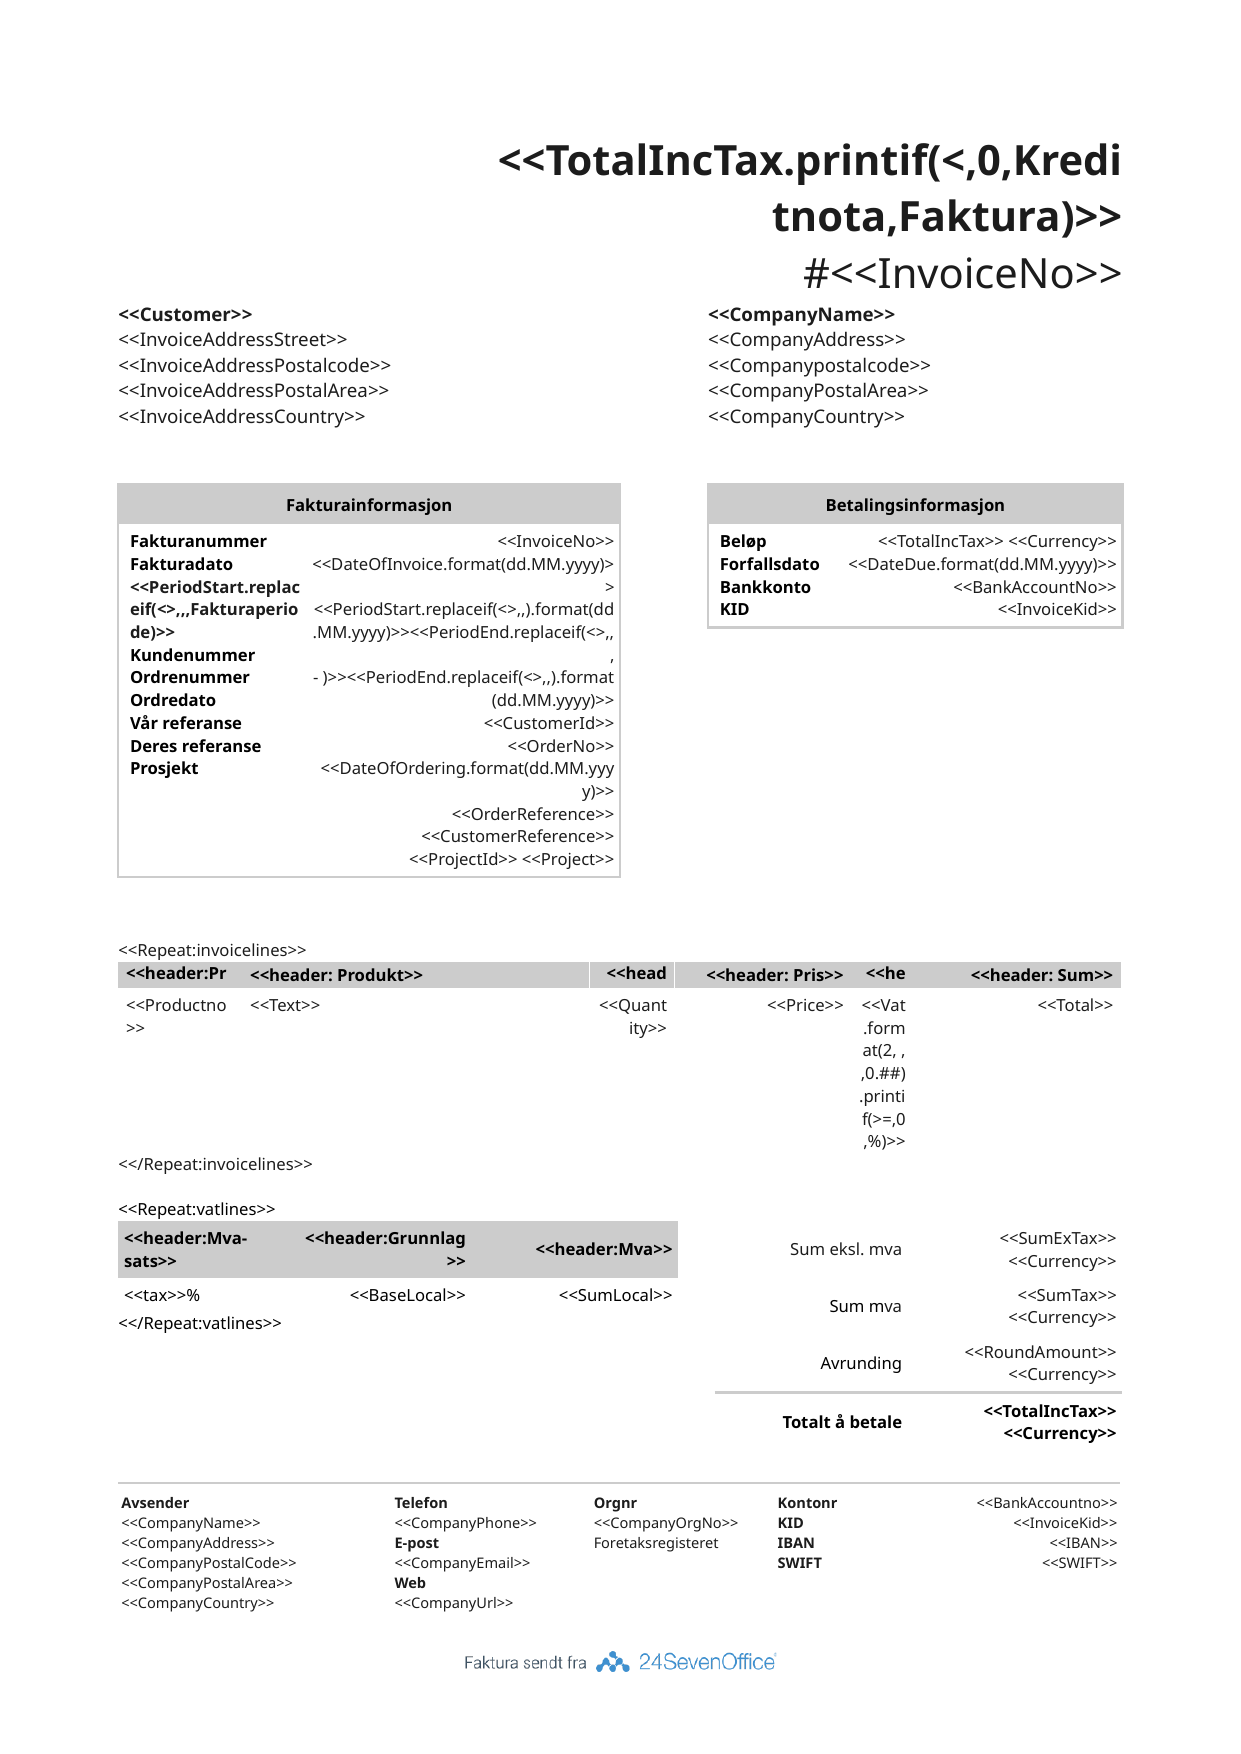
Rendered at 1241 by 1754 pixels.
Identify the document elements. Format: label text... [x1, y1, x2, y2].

picture [464, 1644, 777, 1681]
table_cell <<SumExTax>> <<Currency>> [916, 1221, 1122, 1278]
table_cell Avrunding [715, 1335, 916, 1391]
table_cell <<TotalIncTax>> <<Currency>> <<DateDue.format(dd.MM.yyyy)>> <<BankAccountNo>> <<InvoiceKid>> [840, 524, 1121, 626]
table_header <<header:Mva-sats>> [118, 1221, 295, 1278]
table_cell [708, 629, 1122, 905]
table_header [118, 74, 485, 218]
table_cell <<tax>>% [118, 1278, 295, 1312]
table_header <<header: Antall>> [590, 962, 674, 988]
table_cell <<RoundAmount>> <<Currency>> [916, 1335, 1122, 1391]
table_cell <<Text>> [242, 988, 589, 1153]
table_cell Fakturanummer Fakturadato <<PeriodStart.replaceif(<>,,,Fakturaperiode)>> Kundenummer Ordrenummer Ordredato Vår referanse Deres referanse Prosjekt [119, 524, 306, 876]
table_header <<header: Mva>> [851, 962, 913, 988]
table_cell Sum mva [715, 1278, 916, 1334]
table_header <<header:Mva>> [471, 1221, 678, 1278]
table_header [620, 483, 708, 939]
table_header [715, 1198, 916, 1221]
table_cell Beløp Forfallsdato Bankkonto KID [709, 524, 840, 626]
table_cell <<CompanyName>> <<CompanyAddress>> <<Companypostalcode>> <<CompanyPostalArea>> <<CompanyCountry>> [708, 301, 1122, 428]
text <<Repeat:invoicelines>> [118, 939, 1122, 962]
table_cell <<Quantity>> [590, 988, 674, 1153]
table_header [715, 1450, 1122, 1473]
table_cell <<SumTax>> <<Currency>> [916, 1278, 1122, 1334]
table_header <<Repeat:vatlines>> <</Repeat:vatlines>> [118, 1198, 693, 1473]
table_cell <<TotalIncTax>> <<Currency>> [916, 1394, 1122, 1450]
table_header <<header: Sum>> [913, 962, 1121, 988]
table_cell Sum eksl. mva [715, 1221, 916, 1278]
table_cell Totalt å betale [715, 1394, 916, 1450]
table_cell <<SumLocal>> [471, 1278, 678, 1312]
table_header <<TotalIncTax.printif(<,0,Kreditnota,Faktura)>> #<<InvoiceNo>> [485, 74, 1122, 301]
table_header <<header:Produktnr>> [118, 962, 242, 988]
table_header Fakturainformasjon [119, 485, 619, 524]
table_cell [118, 878, 620, 939]
table_header <<header:Grunnlag>> [295, 1221, 471, 1278]
table_cell <<BaseLocal>> [295, 1278, 471, 1312]
table_cell [619, 301, 708, 428]
table_cell <<Customer>> <<InvoiceAddressStreet>> <<InvoiceAddressPostalcode>> <<InvoiceAddressPostalArea>> <<InvoiceAddressCountry>> [118, 301, 618, 428]
table_cell <<Vat.format(2, ,,0.##).printif(>=,0,%)>> [851, 988, 913, 1153]
table_header [916, 1198, 1122, 1221]
table_cell <<Total>> [913, 988, 1121, 1153]
table_header [693, 1198, 714, 1473]
table_cell [118, 218, 485, 301]
table_cell [708, 905, 1122, 939]
table_cell <<Price>> [675, 988, 851, 1153]
table_header Betalingsinformasjon [709, 485, 1121, 524]
text <</Repeat:invoicelines>> [118, 1153, 1122, 1175]
table_header <<header: Pris>> [675, 962, 851, 988]
table_cell <<InvoiceNo>> <<DateOfInvoice.format(dd.MM.yyyy)>> <<PeriodStart.replaceif(<>,,).format(dd.MM.yyyy)>><<PeriodEnd.replaceif(<>,,, - )>><<PeriodEnd.replaceif(<>,,).format(dd.MM.yyyy)>> <<CustomerId>> <<OrderNo>> <<DateOfOrdering.format(dd.MM.yyyy)>> <<OrderReference>> <<CustomerReference>> <<ProjectId>> <<Project>> [306, 524, 619, 876]
table_cell <<Productno>> [118, 988, 242, 1153]
table_header <<header: Produkt>> [242, 962, 589, 988]
